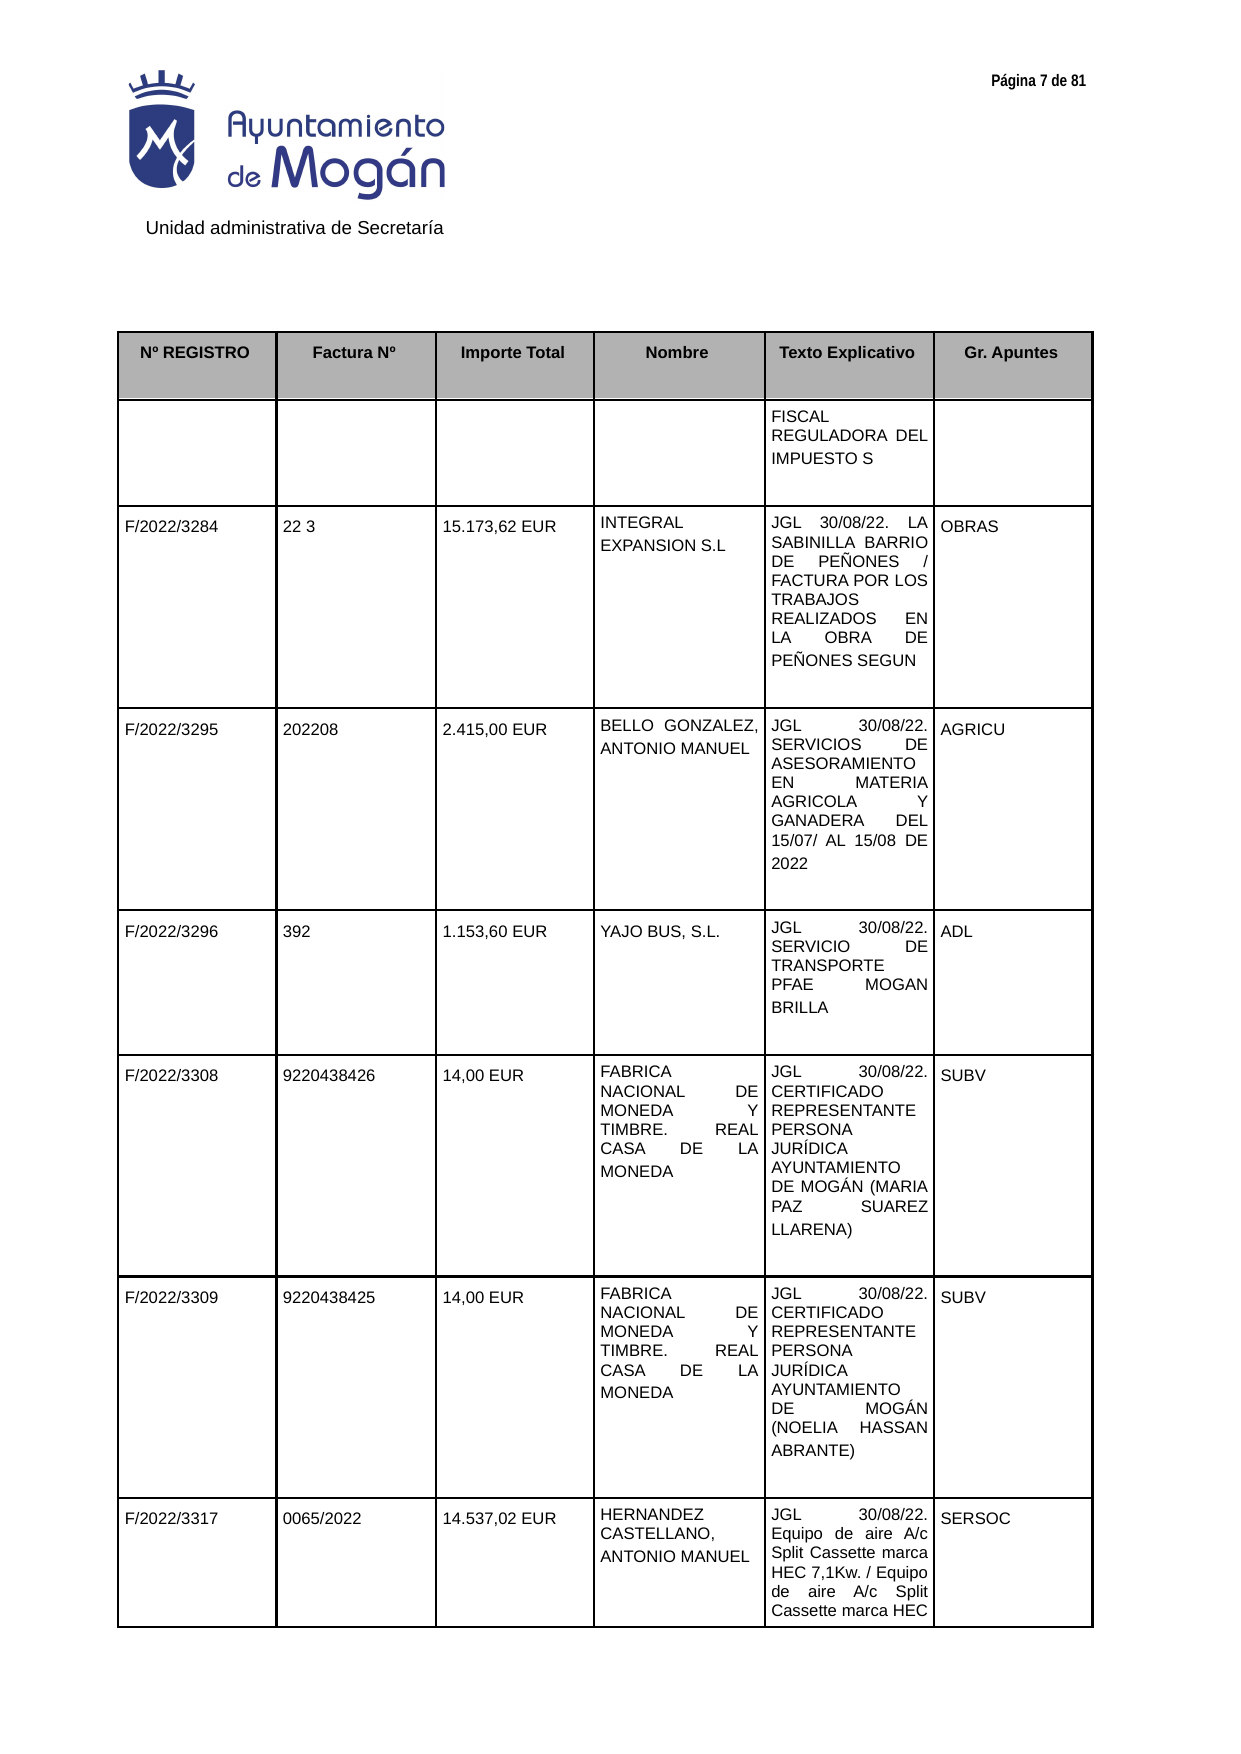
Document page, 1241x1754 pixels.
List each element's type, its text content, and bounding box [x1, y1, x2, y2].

table_header Texto Explicativo [766, 333, 933, 398]
table_cell 22 3 [278, 507, 435, 707]
table_cell INTEGRAL EXPANSION S.L [595, 507, 764, 707]
table_cell F/2022/3309 [119, 1278, 275, 1497]
table_cell F/2022/3284 [119, 507, 275, 707]
table_cell OBRAS [935, 507, 1091, 707]
table_cell ADL [935, 911, 1091, 1054]
table_header Nombre [595, 333, 764, 398]
table_cell F/2022/3296 [119, 911, 275, 1054]
table_cell SERSOC [935, 1499, 1091, 1626]
table_cell [278, 401, 435, 505]
table_cell JGL 30/08/22. Equipo de aire A/c Split Cassette marca HEC 7,1Kw. / Equipo de aire A/c Split Cassette marca HEC [766, 1499, 933, 1626]
table_cell JGL 30/08/22. LA SABINILLA BARRIO DE PEÑONES / FACTURA POR LOS TRABAJOS REALIZADOS EN LA OBRA DE PEÑONES SEGUN [766, 507, 933, 707]
table_cell [595, 401, 764, 505]
table_cell 9220438426 [278, 1056, 435, 1275]
table_cell F/2022/3295 [119, 709, 275, 909]
table_cell F/2022/3317 [119, 1499, 275, 1626]
table_cell 202208 [278, 709, 435, 909]
table_cell BELLO GONZALEZ, ANTONIO MANUEL [595, 709, 764, 909]
table_cell 14,00 EUR [437, 1278, 593, 1497]
table_cell 9220438425 [278, 1278, 435, 1497]
table_cell 15.173,62 EUR [437, 507, 593, 707]
table_cell 14,00 EUR [437, 1056, 593, 1275]
table_cell FABRICA NACIONAL DE MONEDA Y TIMBRE. REAL CASA DE LA MONEDA [595, 1056, 764, 1275]
table_header Nº REGISTRO [119, 333, 275, 398]
table_cell F/2022/3308 [119, 1056, 275, 1275]
table_cell AGRICU [935, 709, 1091, 909]
table_cell 392 [278, 911, 435, 1054]
table_cell JGL 30/08/22. SERVICIO DE TRANSPORTE PFAE MOGAN BRILLA [766, 911, 933, 1054]
table_cell JGL 30/08/22. CERTIFICADO REPRESENTANTE PERSONA JURÍDICA AYUNTAMIENTO DE MOGÁN (MARIA PAZ SUAREZ LLARENA) [766, 1056, 933, 1275]
table_cell [935, 401, 1091, 505]
picture [128, 70, 445, 206]
table_cell SUBV [935, 1056, 1091, 1275]
table_cell HERNANDEZ CASTELLANO, ANTONIO MANUEL [595, 1499, 764, 1626]
table_cell SUBV [935, 1278, 1091, 1497]
table_header Gr. Apuntes [935, 333, 1091, 398]
table_header Factura Nº [278, 333, 435, 398]
table_cell [119, 401, 275, 505]
table_cell JGL 30/08/22. SERVICIOS DE ASESORAMIENTO EN MATERIA AGRICOLA Y GANADERA DEL 15/07/ AL 15/08 DE 2022 [766, 709, 933, 909]
table_header Importe Total [437, 333, 593, 398]
table_cell JGL 30/08/22. CERTIFICADO REPRESENTANTE PERSONA JURÍDICA AYUNTAMIENTO DE MOGÁN (NOELIA HASSAN ABRANTE) [766, 1278, 933, 1497]
table_cell 2.415,00 EUR [437, 709, 593, 909]
table_cell YAJO BUS, S.L. [595, 911, 764, 1054]
table_cell FABRICA NACIONAL DE MONEDA Y TIMBRE. REAL CASA DE LA MONEDA [595, 1278, 764, 1497]
table_cell FISCAL REGULADORA DEL IMPUESTO S [766, 401, 933, 505]
table_cell 0065/2022 [278, 1499, 435, 1626]
table_cell 14.537,02 EUR [437, 1499, 593, 1626]
table_cell 1.153,60 EUR [437, 911, 593, 1054]
table_cell [437, 401, 593, 505]
